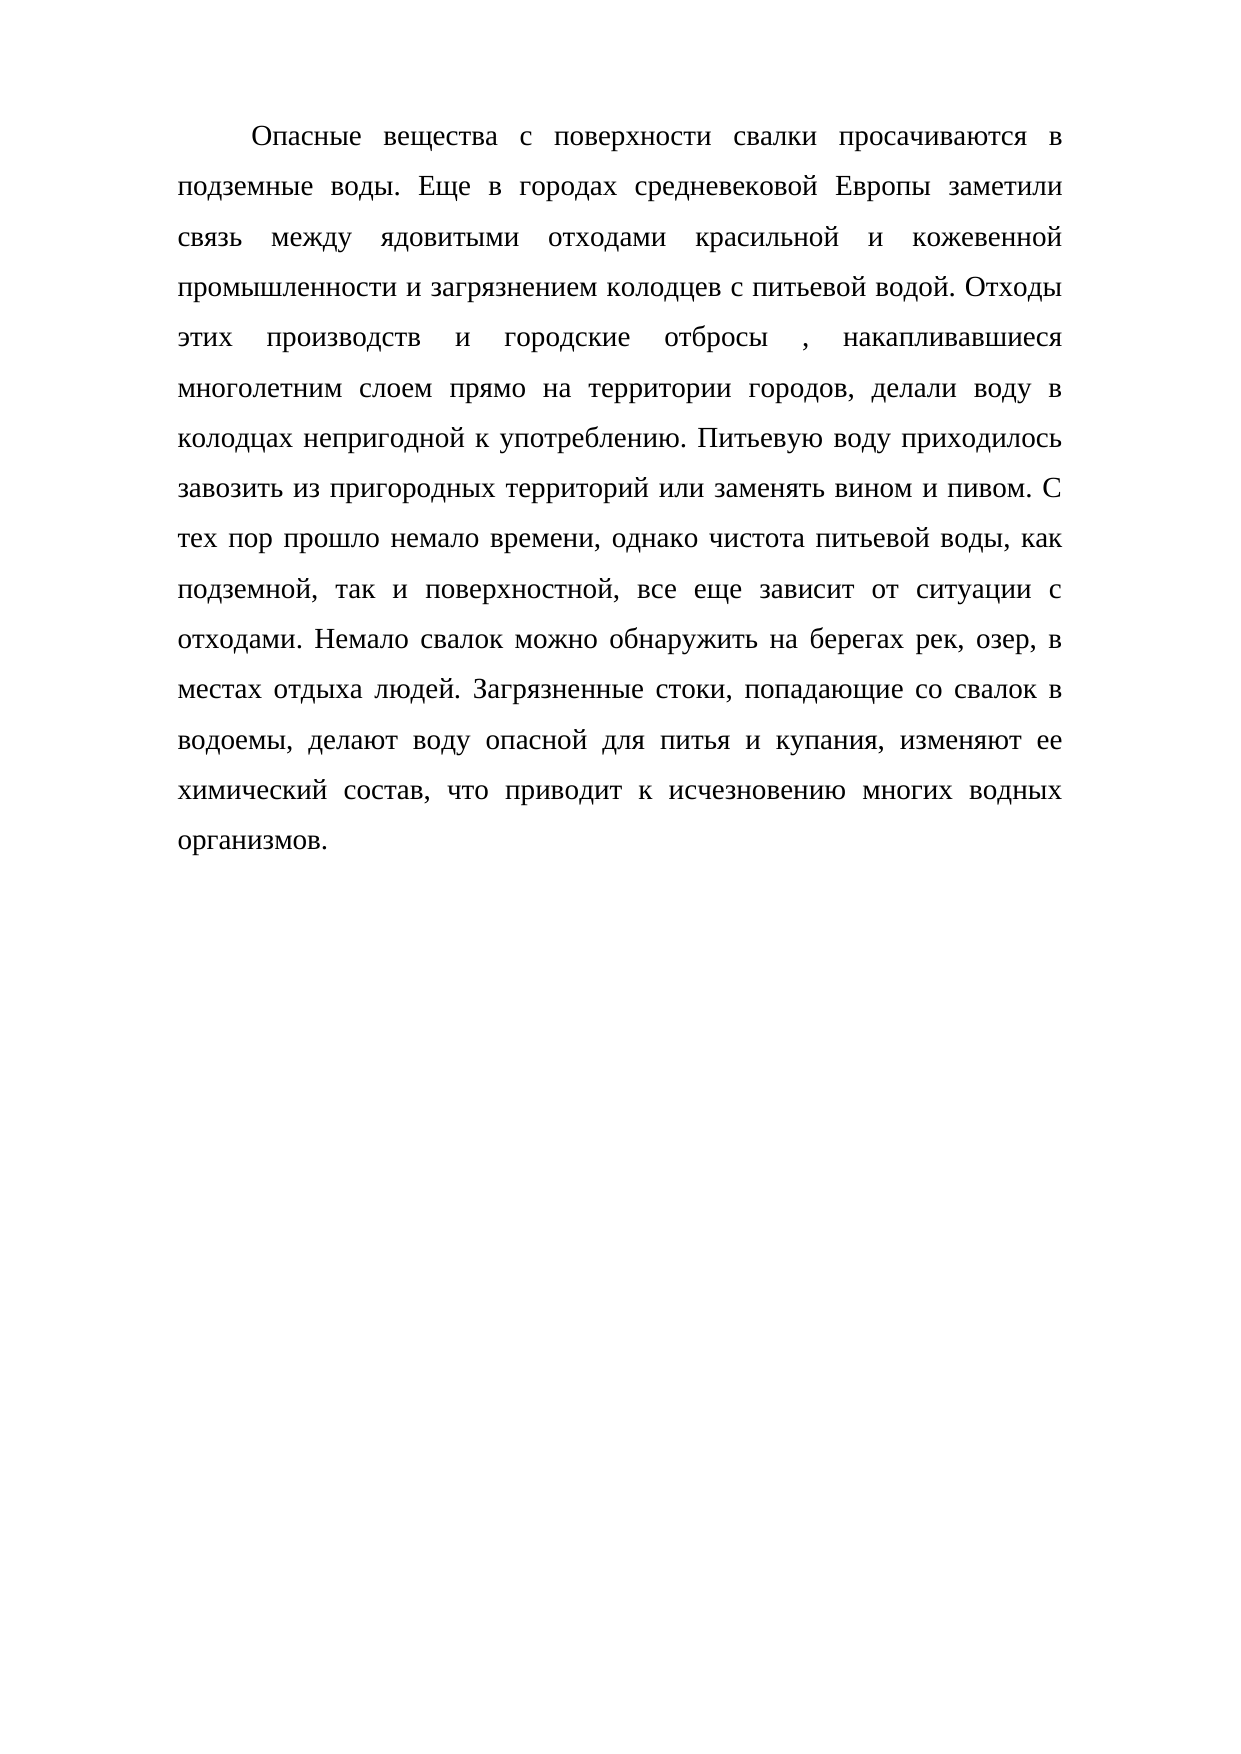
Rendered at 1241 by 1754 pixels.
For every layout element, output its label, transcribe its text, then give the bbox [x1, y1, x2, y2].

text Опасные вещества с поверхности свалки просачиваются в подземные воды. Еще в городах средневековой Европы заметили связь между ядовитыми отходами красильной и кожевенной промышленности и загрязнением колодцев с питьевой водой. Отходы этих производств и городские отбросы , накапливавшиеся многолетним слоем прямо на территории городов, делали воду в колодцах непригодной к употреблению. Питьевую воду приходилось завозить из пригородных территорий или заменять вином и пивом. С тех пор прошло немало времени, однако чистота питьевой воды, как подземной, так и поверхностной, все еще зависит от ситуации с отходами. Немало свалок можно обнаружить на берегах рек, озер, в местах отдыха людей. Загрязненные стоки, попадающие со свалок в водоемы, делают воду опасной для питья и купания, изменяют ее химический состав, что приводит к исчезновению многих водных организмов. [177, 118, 1063, 856]
